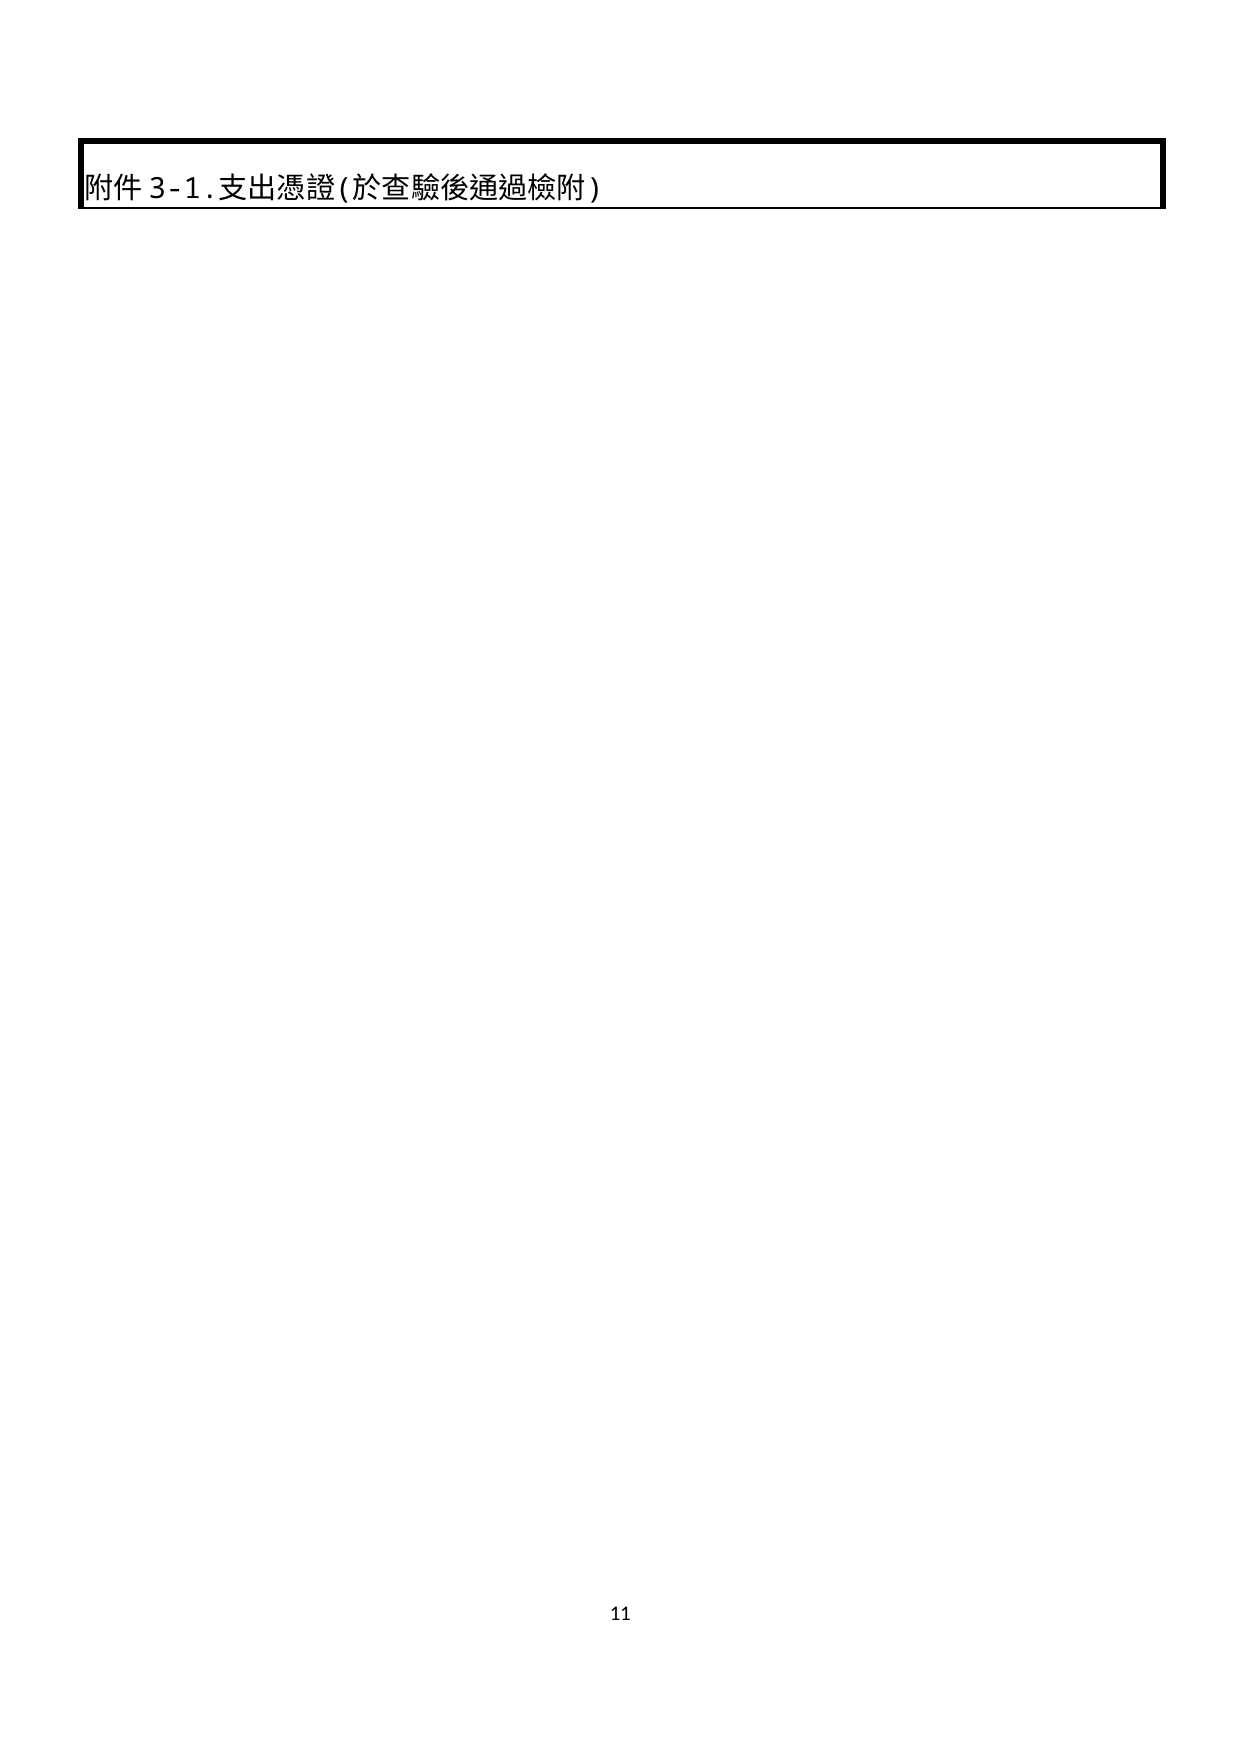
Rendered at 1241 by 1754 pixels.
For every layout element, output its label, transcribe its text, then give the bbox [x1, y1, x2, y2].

table_cell 附件3-1.支出憑證(於查驗後通過檢附) [84, 144, 1160, 207]
